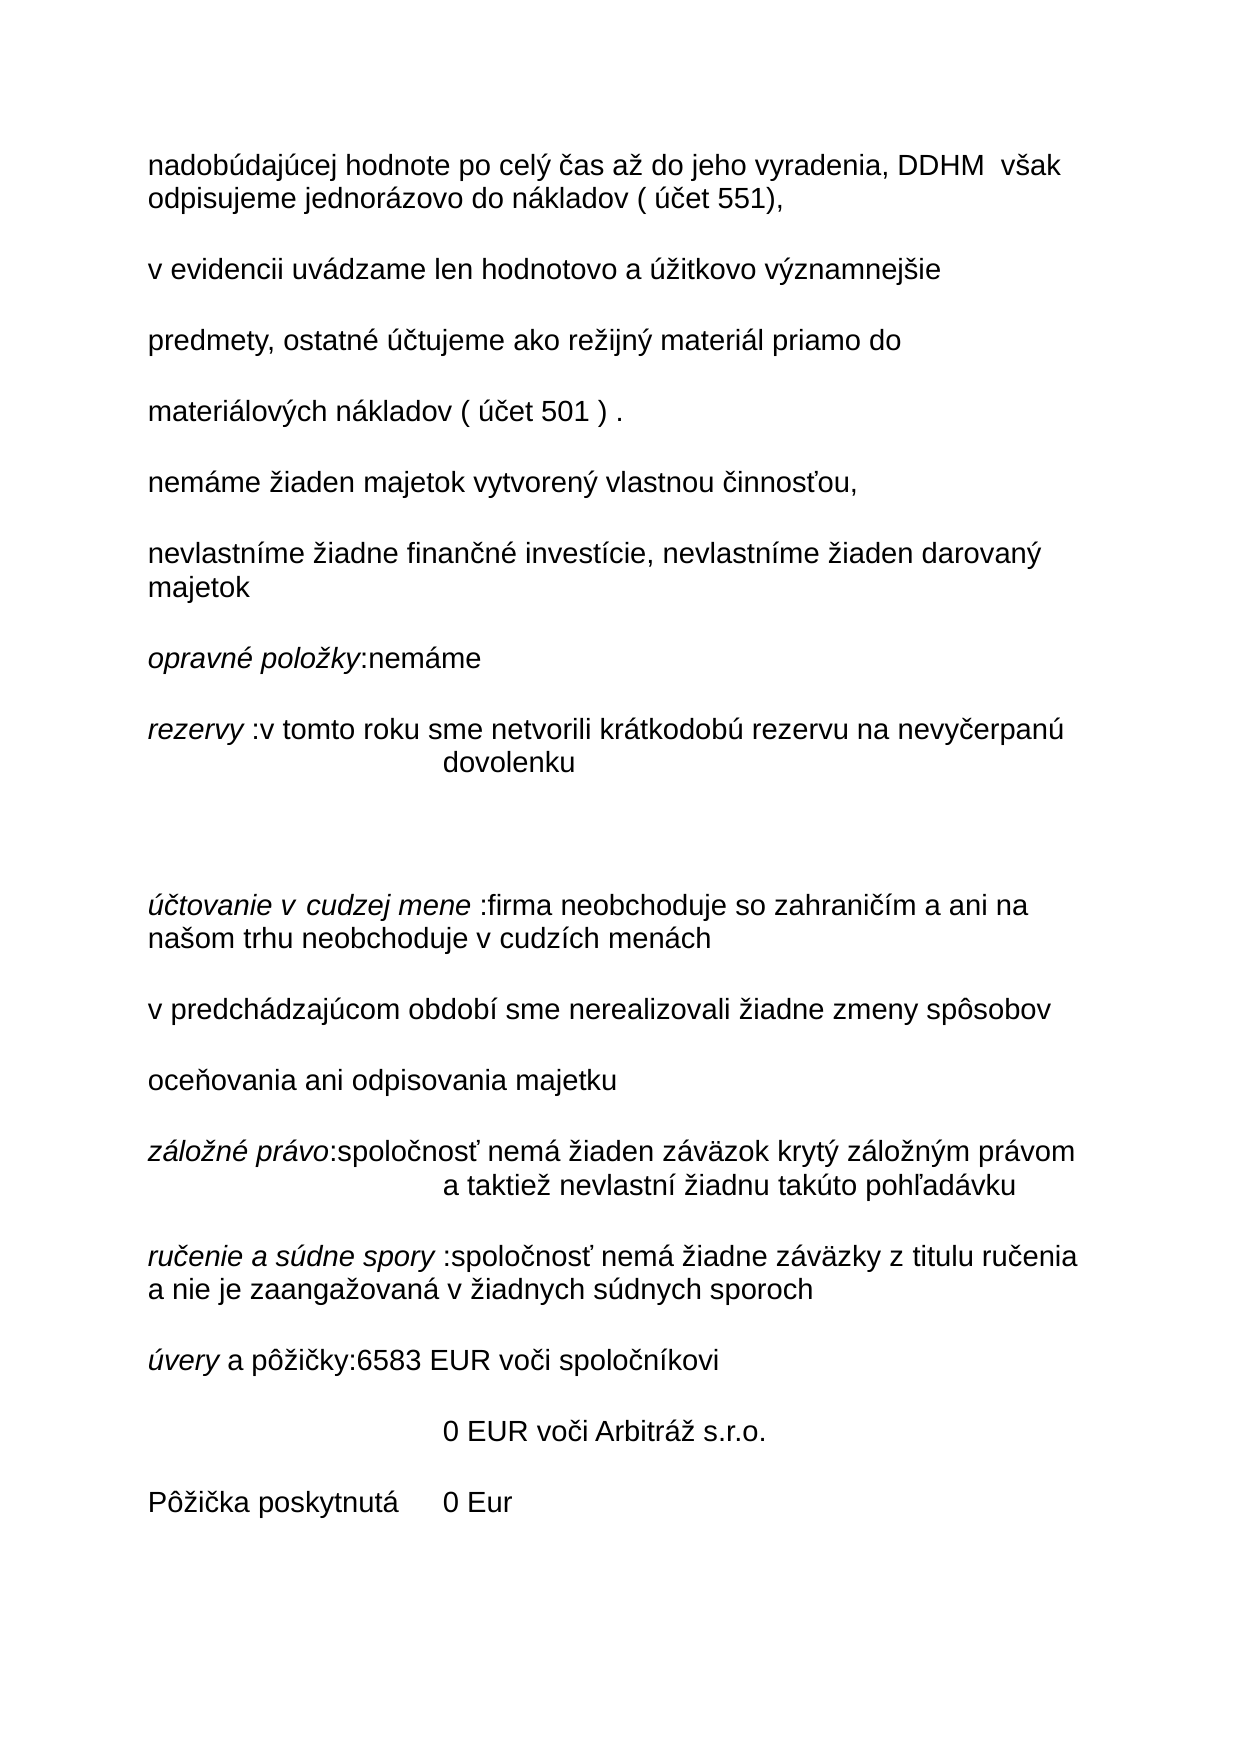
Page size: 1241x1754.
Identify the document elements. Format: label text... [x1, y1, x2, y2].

subtitle opravné položky:nemáme [148, 641, 1093, 674]
subtitle úvery a pôžičky:6583 EUR voči spoločníkovi [148, 1343, 1093, 1377]
subtitle Pôžička poskytnutá 0 Eur [148, 1486, 1093, 1519]
subtitle v predchádzajúcom období sme nerealizovali žiadne zmeny spôsobov [148, 992, 1093, 1026]
subtitle nadobúdajúcej hodnote po celý čas až do jeho vyradenia, DDHM však odpisujeme jednorázovo do nákladov ( účet 551), [148, 148, 1093, 215]
subtitle materiálových nákladov ( účet 501 ) . [148, 394, 1093, 428]
subtitle 0 EUR voči Arbitráž s.r.o. [148, 1414, 1093, 1448]
subtitle oceňovania ani odpisovania majetku [148, 1063, 1093, 1097]
subtitle účtovanie v cudzej mene :firma neobchoduje so zahraničím a ani na našom trhu neobchoduje v cudzích menách [148, 888, 1093, 955]
subtitle ručenie a súdne spory :spoločnosť nemá žiadne záväzky z titulu ručenia a nie je zaangažovaná v žiadnych súdnych sporoch [148, 1239, 1093, 1306]
subtitle predmety, ostatné účtujeme ako režijný materiál priamo do [148, 323, 1093, 357]
subtitle nevlastníme žiadne finančné investície, nevlastníme žiaden darovaný majetok [148, 536, 1093, 603]
subtitle rezervy :v tomto roku sme netvorili krátkodobú rezervu na nevyčerpanú dovolenku [148, 712, 1093, 779]
subtitle nemáme žiaden majetok vytvorený vlastnou činnosťou, [148, 465, 1093, 499]
subtitle v evidencii uvádzame len hodnotovo a úžitkovo významnejšie [148, 252, 1093, 286]
subtitle záložné právo:spoločnosť nemá žiaden záväzok krytý záložným právom a taktiež nevlastní žiadnu takúto pohľadávku [148, 1134, 1093, 1201]
